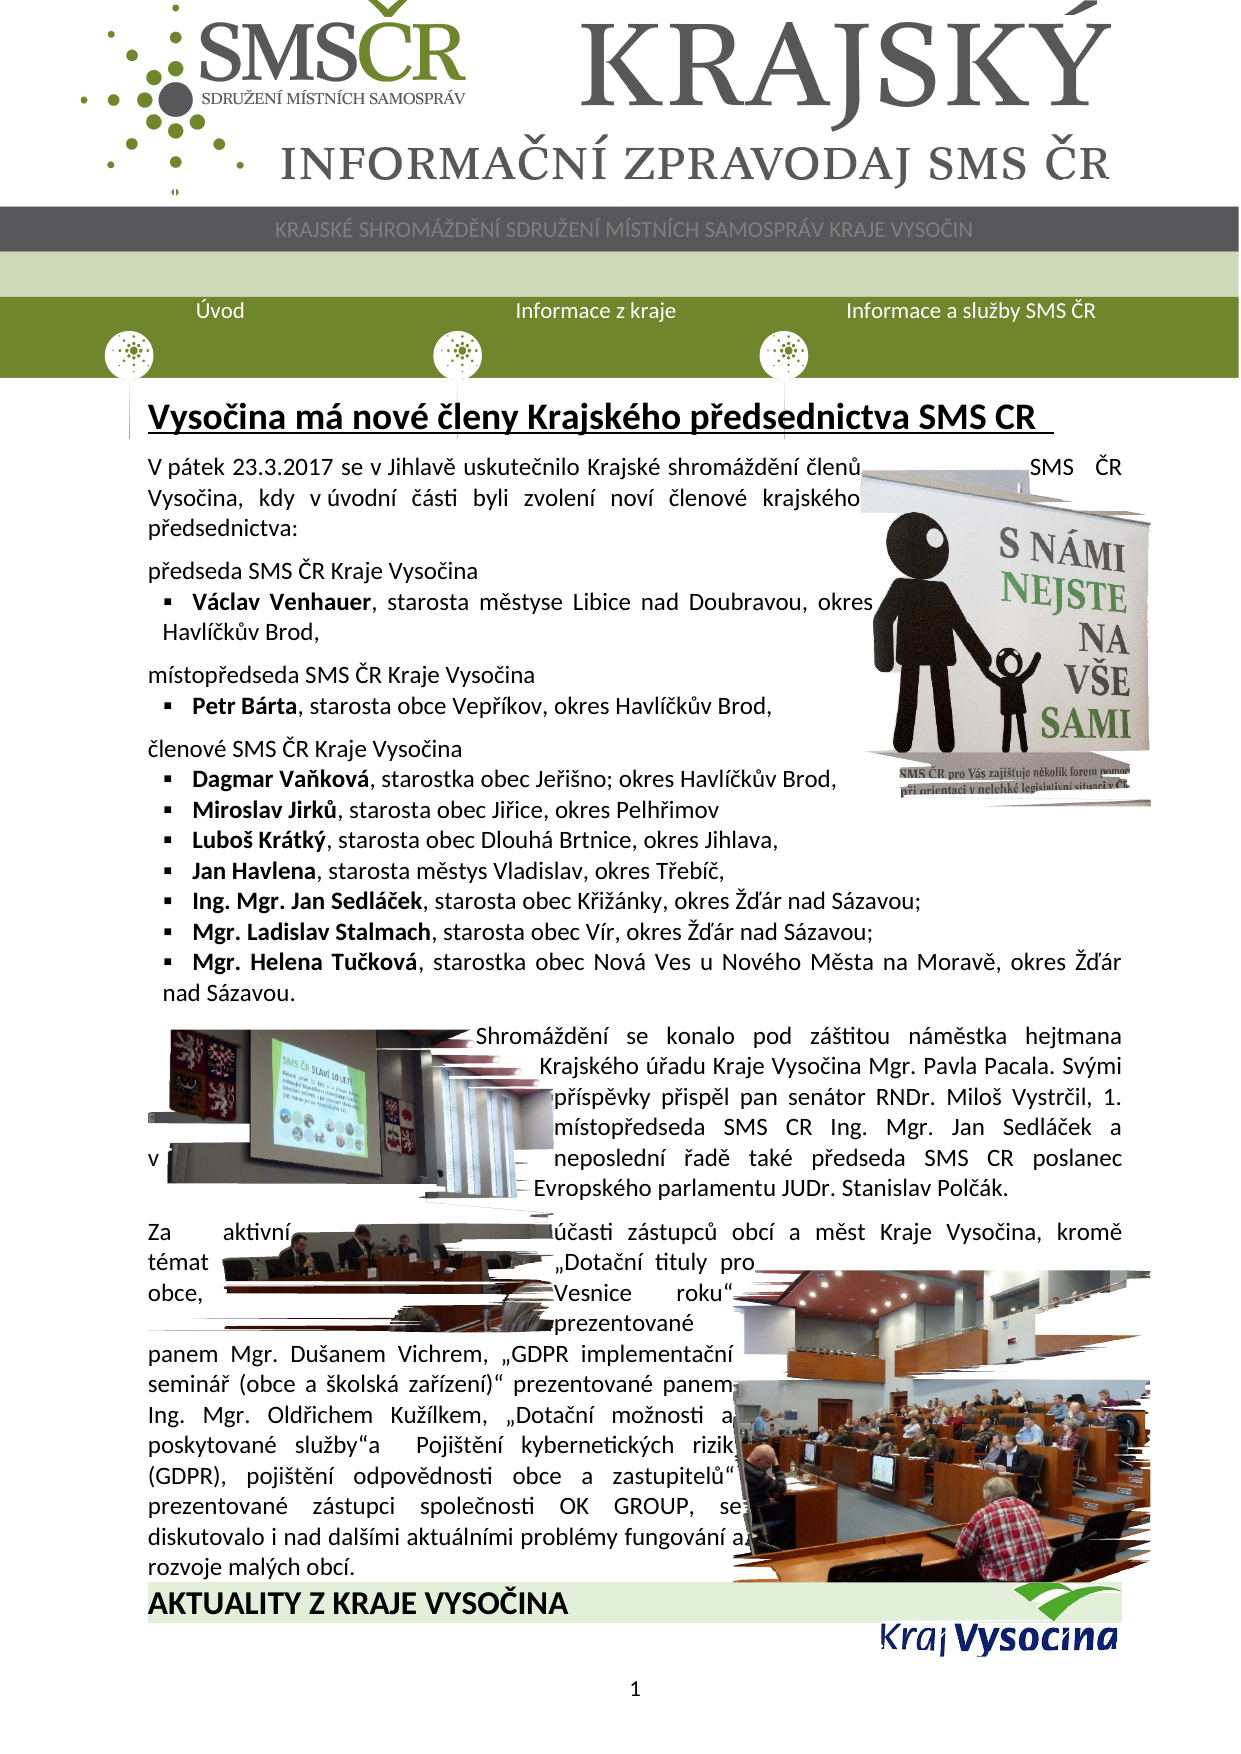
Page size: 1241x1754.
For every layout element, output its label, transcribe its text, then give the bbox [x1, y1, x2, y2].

text www.smscr.cz [102, 174, 326, 202]
text Vysočina má nové členy Krajského předsednictva SMS CR [458, 393, 784, 432]
text předseda SMS ČR Kraje Vysočina [148, 555, 905, 586]
text místopředseda SMS ČR Kraje Vysočina [148, 659, 900, 690]
text Vysočina má nové členy Krajského předsednictva SMS CR [148, 393, 456, 432]
text DUBEN 2018 [832, 171, 1169, 202]
text V pátek 23.3.2017 se v Jihlavě uskutečnilo Krajské shromáždění členů SMS ČR Vysočina, kdy v úvodní části byli zvolení noví členové krajského předsednictva: [148, 451, 1122, 543]
list Miroslav Jirků, starosta obec Jiřice, okres Pelhřimov [162, 794, 1122, 824]
text Úvod [196, 296, 420, 324]
text členové SMS ČR Kraje Vysočina [148, 733, 920, 763]
text Vysočina má nové členy Krajského předsednictva SMS CR [785, 393, 1122, 439]
list Dagmar Vaňková, starostka obec Jeřišno; okres Havlíčkův Brod, [162, 763, 985, 794]
text Vysočina má nové členy Krajského předsednictva SMS CR [458, 434, 784, 439]
list Mgr. Helena Tučková, starostka obec Nová Ves u Nového Města na Moravě, okres Žďár nad Sázavou. [162, 946, 1122, 1007]
text KRAJSKÉ SHROMÁŽDĚNÍ SDRUŽENÍ MÍSTNÍCH SAMOSPRÁV KRAJE VYSOČIN [125, 215, 1123, 243]
text Informace z kraje [515, 296, 740, 324]
text [978, 1593, 1122, 1623]
text Za aktivní účasti zástupců obcí a měst Kraje Vysočina, kromě témat „Dotační tituly pro obce, Vesnice roku“ prezentované panem Mgr. Dušanem Vichrem, „GDPR implementační seminář (obce a školská zařízení)“ prezentované panem Ing. Mgr. Oldřichem Kužílkem, „Dotační možnosti a poskytované služby“a Pojištění kybernetických rizik (GDPR), pojištění odpovědnosti obce a zastupitelů“ prezentované zástupci společnosti OK GROUP, se diskutovalo i nad dalšími aktuálními problémy fungování a rozvoje malých obcí. [148, 1216, 1122, 1582]
text Vysočina má nové členy Krajského předsednictva SMS CR [148, 434, 456, 439]
text facebook.com/smscr.cz [523, 174, 747, 202]
text Informace a služby SMS ČR [846, 296, 1156, 324]
list Petr Bárta, starosta obce Vepříkov, okres Havlíčkův Brod, [162, 690, 898, 720]
text AKTUALITY Z KRAJE VYSOČINA [148, 1582, 1048, 1623]
list Mgr. Ladislav Stalmach, starosta obec Vír, okres Žďár nad Sázavou; [162, 916, 1122, 946]
list Václav Venhauer, starosta městyse Libice nad Doubravou, okres Havlíčkův Brod, [162, 586, 889, 647]
list Jan Havlena, starosta městys Vladislav, okres Třebíč, [162, 855, 1122, 885]
text Shromáždění se konalo pod záštitou náměstka hejtmana Krajského úřadu Kraje Vysočina Mgr. Pavla Pacala. Svými příspěvky přispěl pan senátor RNDr. Miloš Vystrčil, 1. místopředseda SMS CR Ing. Mgr. Jan Sedláček a v neposlední řadě také předseda SMS CR poslanec Evropského parlamentu JUDr. Stanislav Polčák. [148, 1020, 1122, 1203]
list Luboš Krátký, starosta obec Dlouhá Brtnice, okres Jihlava, [162, 824, 1122, 855]
list Ing. Mgr. Jan Sedláček, starosta obec Křižánky, okres Žďár nad Sázavou; [162, 885, 1122, 916]
